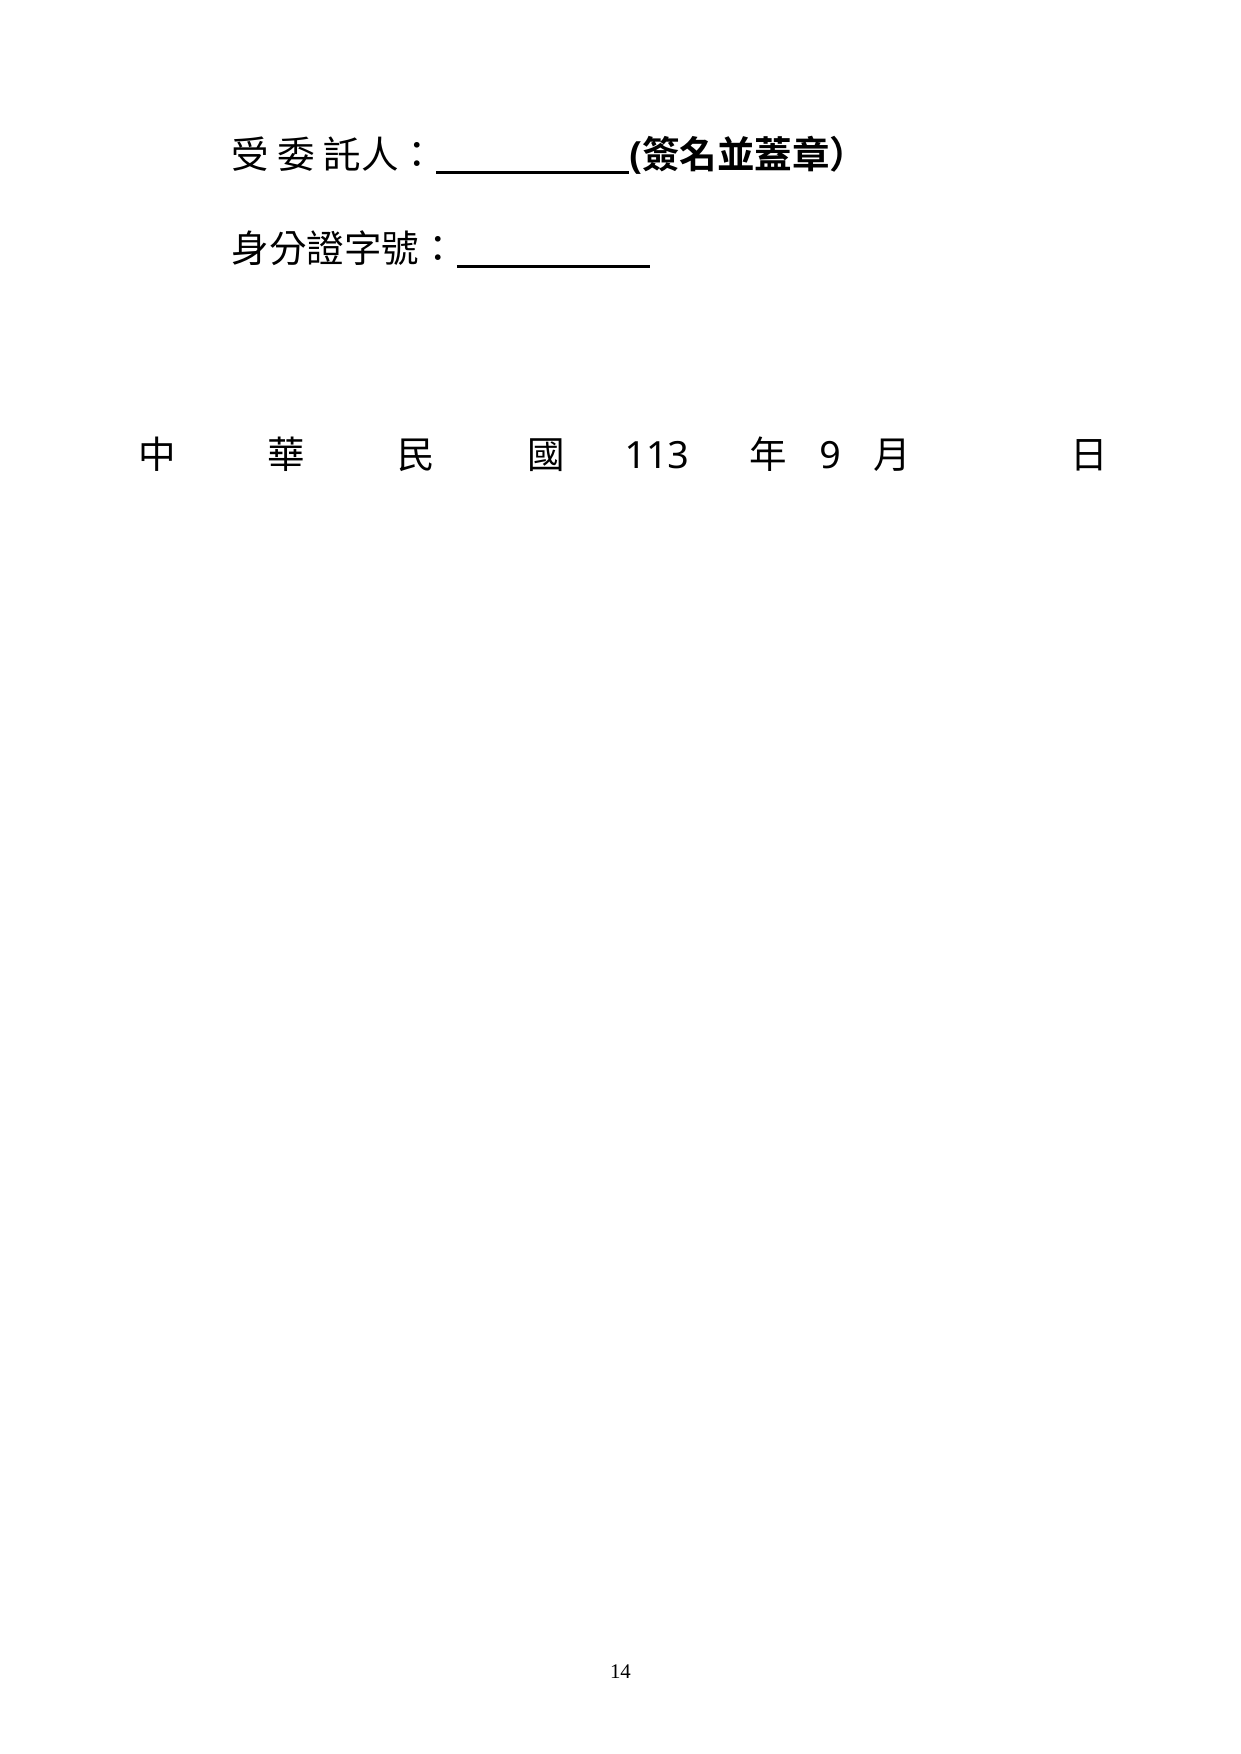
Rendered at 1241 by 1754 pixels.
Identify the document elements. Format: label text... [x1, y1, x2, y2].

text 身分證字號： [232, 208, 1140, 283]
text 受 委 託人： (簽名並蓋章） [232, 114, 1140, 189]
text 中 華 民 國 113 年9月 日 [138, 414, 1108, 489]
